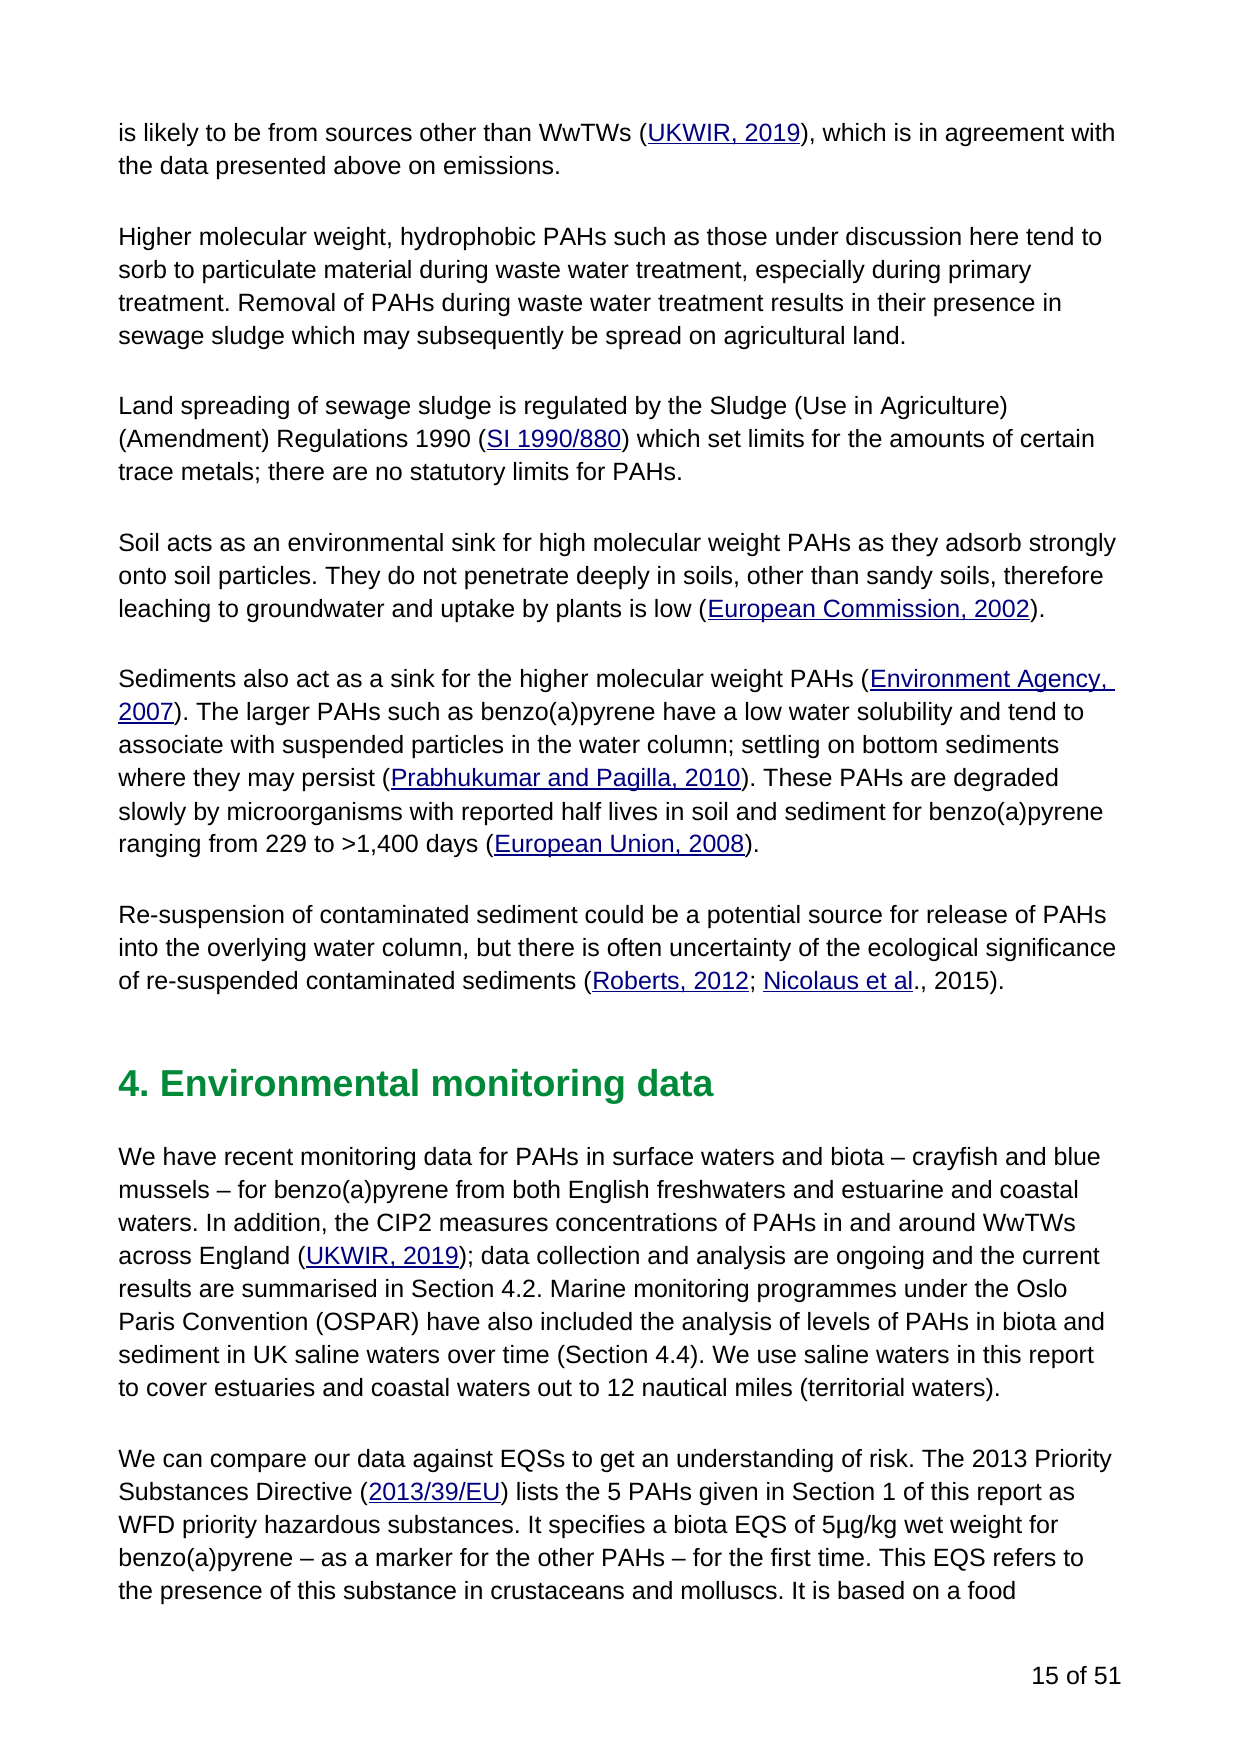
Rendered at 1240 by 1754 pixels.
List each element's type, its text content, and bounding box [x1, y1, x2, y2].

text is likely to be from sources other than WwTWs (UKWIR, 2019), which is in agreement with the data presented above on emissions. [118, 118, 1121, 180]
text Soil acts as an environmental sink for high molecular weight PAHs as they adsorb strongly onto soil particles. They do not penetrate deeply in soils, other than sandy soils, therefore leaching to groundwater and uptake by plants is low (European Commission, 2002). [118, 528, 1121, 623]
text We can compare our data against EQSs to get an understanding of risk. The 2013 Priority Substances Directive (2013/39/EU) lists the 5 PAHs given in Section 1 of this report as WFD priority hazardous substances. It specifies a biota EQS of 5µg/kg wet weight for benzo(a)pyrene – as a marker for the other PAHs – for the first time. This EQS refers to the presence of this substance in crustaceans and molluscs. It is based on a food [118, 1444, 1121, 1605]
text Sediments also act as a sink for the higher molecular weight PAHs (Environment Agency, 2007). The larger PAHs such as benzo(a)pyrene have a low water solubility and tend to associate with suspended particles in the water column; settling on bottom sediments where they may persist (Prabhukumar and Pagilla, 2010). These PAHs are degraded slowly by microorganisms with reported half lives in soil and sediment for benzo(a)pyrene ranging from 229 to >1,400 days (European Union, 2008). [118, 664, 1121, 858]
text Re-suspension of contaminated sediment could be a potential source for release of PAHs into the overlying water column, but there is often uncertainty of the ecological significance of re-suspended contaminated sediments (Roberts, 2012; Nicolaus et al., 2015). [118, 900, 1121, 995]
text Higher molecular weight, hydrophobic PAHs such as those under discussion here tend to sorb to particulate material during waste water treatment, especially during primary treatment. Removal of PAHs during waste water treatment results in their presence in sewage sludge which may subsequently be spread on agricultural land. [118, 222, 1121, 349]
text Land spreading of sewage sludge is regulated by the Sludge (Use in Agriculture) (Amendment) Regulations 1990 (SI 1990/880) which set limits for the amounts of certain trace metals; there are no statutory limits for PAHs. [118, 391, 1121, 486]
subtitle 4. Environmental monitoring data [118, 1062, 1121, 1105]
text We have recent monitoring data for PAHs in surface waters and biota – crayfish and blue mussels – for benzo(a)pyrene from both English freshwaters and estuarine and coastal waters. In addition, the CIP2 measures concentrations of PAHs in and around WwTWs across England (UKWIR, 2019); data collection and analysis are ongoing and the current results are summarised in Section 4.2. Marine monitoring programmes under the Oslo Paris Convention (OSPAR) have also included the analysis of levels of PAHs in biota and sediment in UK saline waters over time (Section 4.4). We use saline waters in this report to cover estuaries and coastal waters out to 12 nautical miles (territorial waters). [118, 1142, 1121, 1402]
